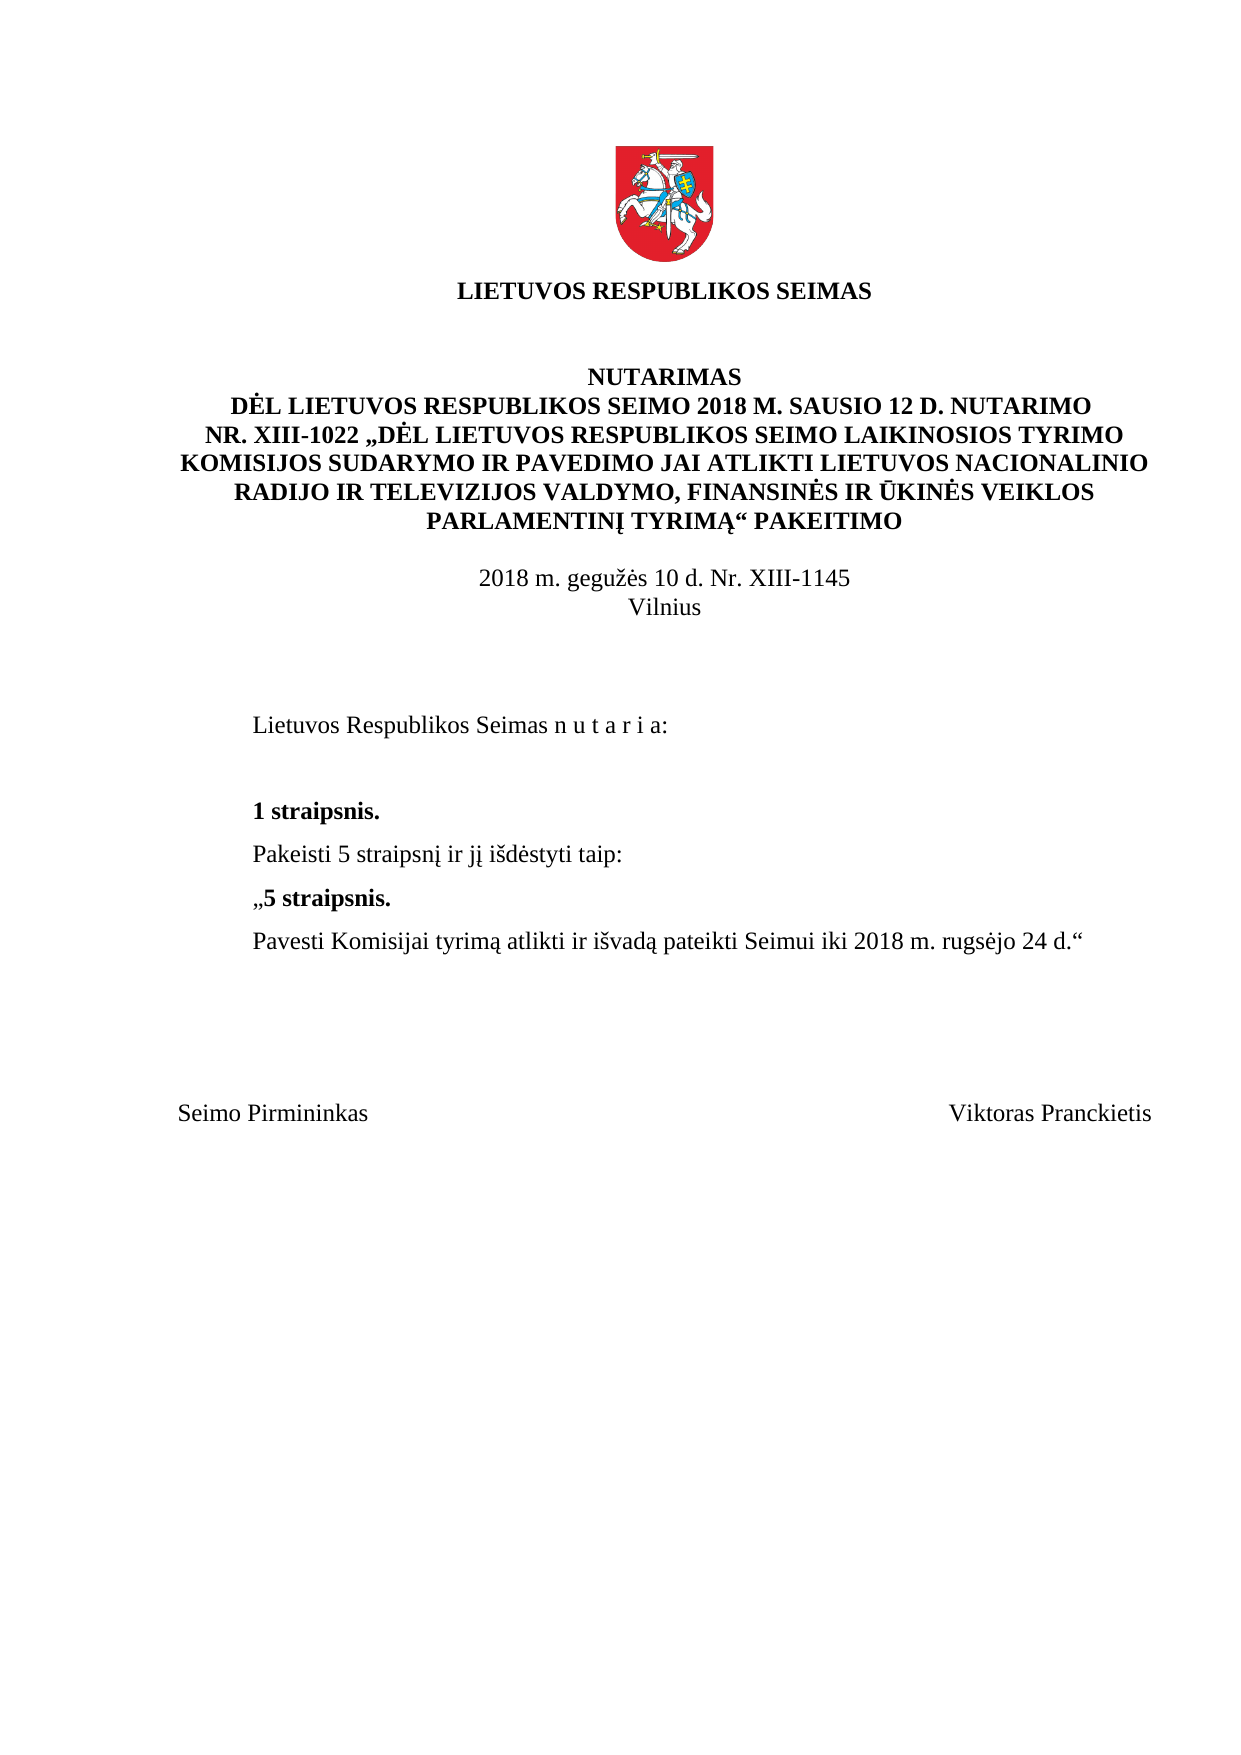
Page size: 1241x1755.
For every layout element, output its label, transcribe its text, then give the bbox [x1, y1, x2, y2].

text Lietuvos Respublikos Seimas n u t a r i a: [177, 710, 1152, 739]
text „5 straipsnis. [177, 883, 1152, 911]
text Pavesti Komisijai tyrimą atlikti ir išvadą pateikti Seimui iki 2018 m. rugsėjo 24 d.“ [177, 926, 1152, 954]
text DĖL LIETUVOS RESPUBLIKOS SEIMO 2018 M. SAUSIO 12 D. NUTARIMO NR. XIII-1022 „DĖL LIETUVOS RESPUBLIKOS SEIMO LAIKINOSIOS TYRIMO KOMISIJOS SUDARYMO IR PAVEDIMO JAI ATLIKTI LIETUVOS NACIONALINIO RADIJO IR TELEVIZIJOS VALDYMO, FINANSINĖS IR ŪKINĖS VEIKLOS PARLAMENTINĮ TYRIMĄ“ PAKEITIMO [177, 391, 1152, 535]
text Pakeisti 5 straipsnį ir jį išdėstyti taip: [177, 839, 1152, 868]
text LIETUVOS RESPUBLIKOS SEIMAS [177, 276, 1152, 305]
text Vilnius [177, 592, 1152, 621]
text 1 straipsnis. [177, 796, 1152, 825]
text 2018 m. gegužės 10 d. Nr. XIII-1145 [177, 563, 1152, 592]
text NUTARIMAS [177, 362, 1152, 391]
text Seimo Pirmininkas Viktoras Pranckietis [177, 1098, 1152, 1127]
